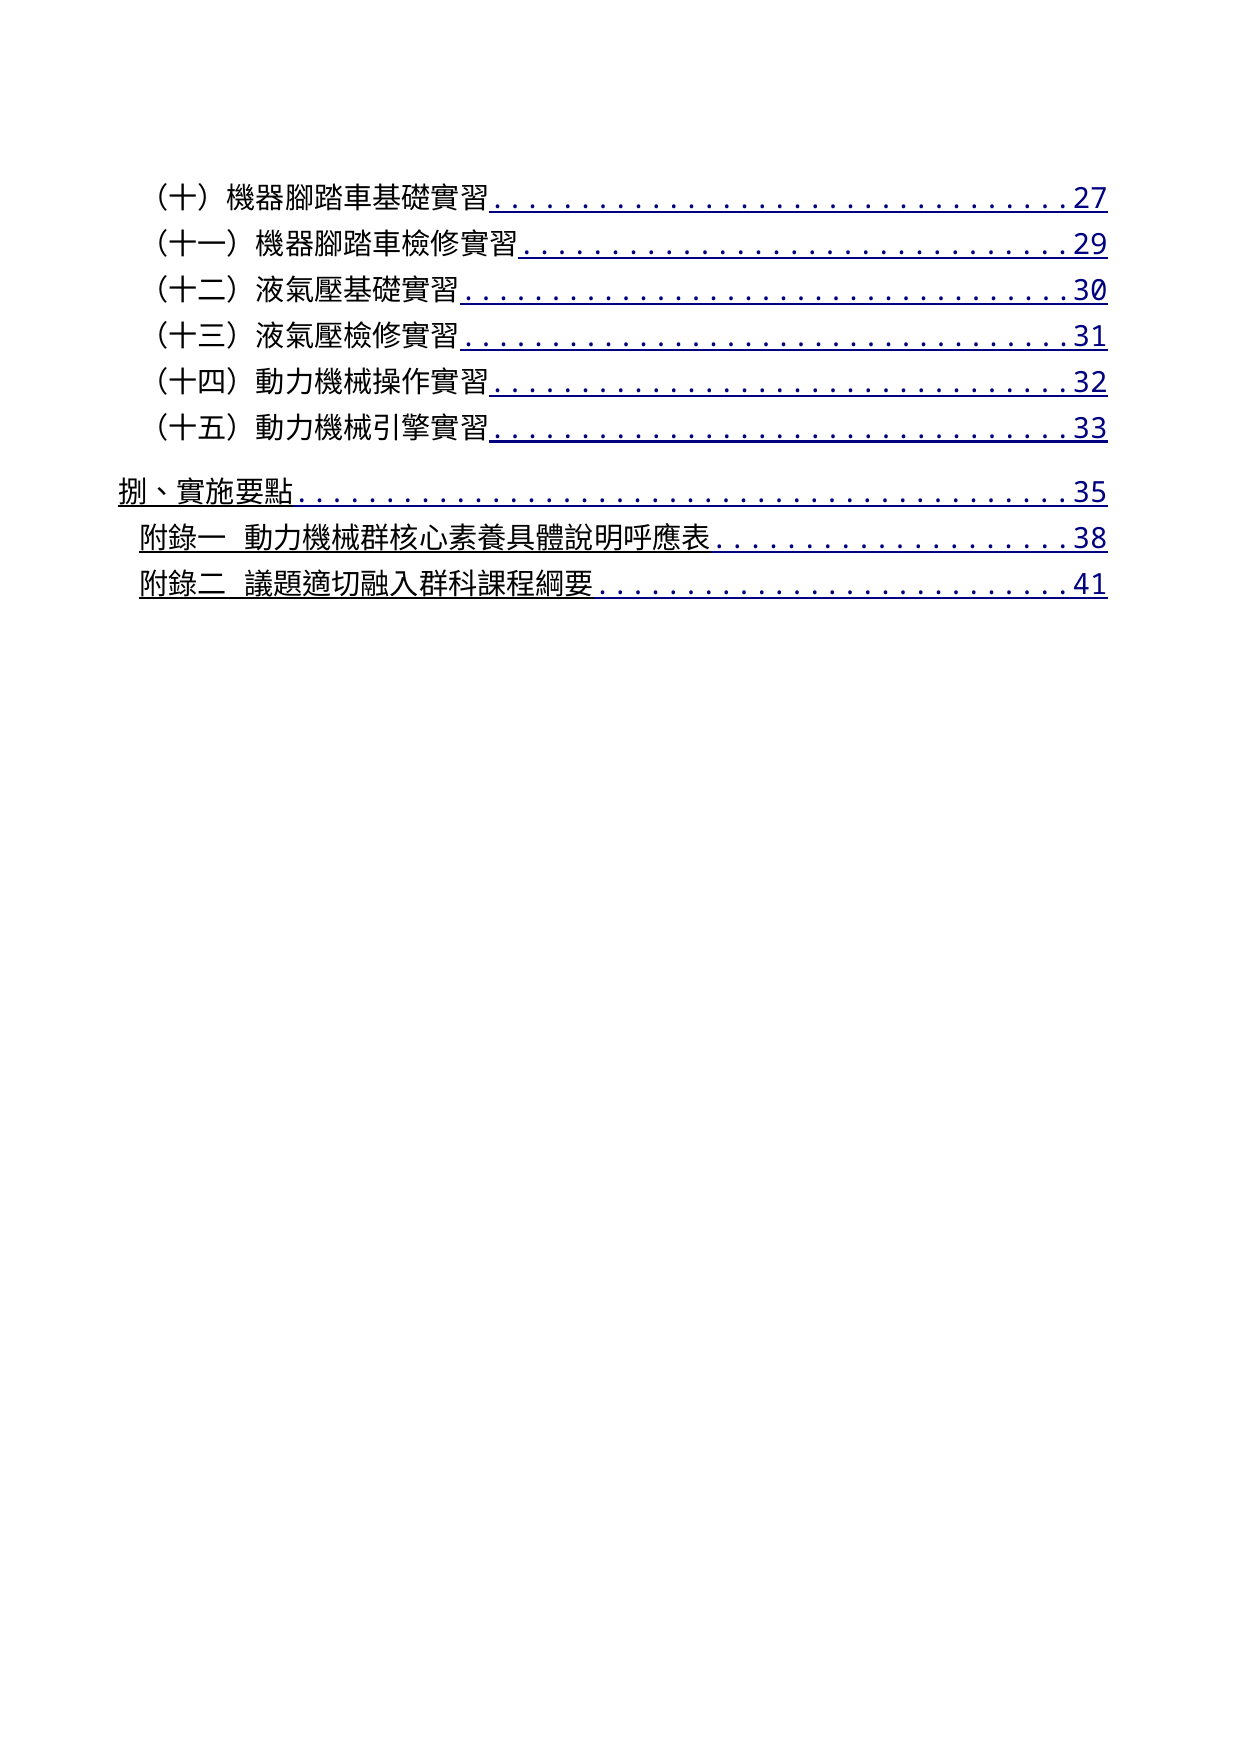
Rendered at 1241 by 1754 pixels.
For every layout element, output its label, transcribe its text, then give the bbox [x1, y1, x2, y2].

text （十）機器腳踏車基礎實習 27 [139, 172, 1122, 218]
text 附錄一 動力機械群核心素養具體說明呼應表 38 [139, 512, 1122, 558]
text （十一）機器腳踏車檢修實習 29 [139, 218, 1122, 264]
text （十三）液氣壓檢修實習 31 [139, 310, 1122, 356]
text （十二）液氣壓基礎實習 30 [139, 264, 1122, 310]
text 附錄二 議題適切融入群科課程綱要 41 [139, 558, 1122, 603]
text 捌、實施要點 35 [118, 466, 1122, 512]
text （十五）動力機械引擎實習 33 [139, 401, 1122, 447]
text （十四）動力機械操作實習 32 [139, 356, 1122, 401]
